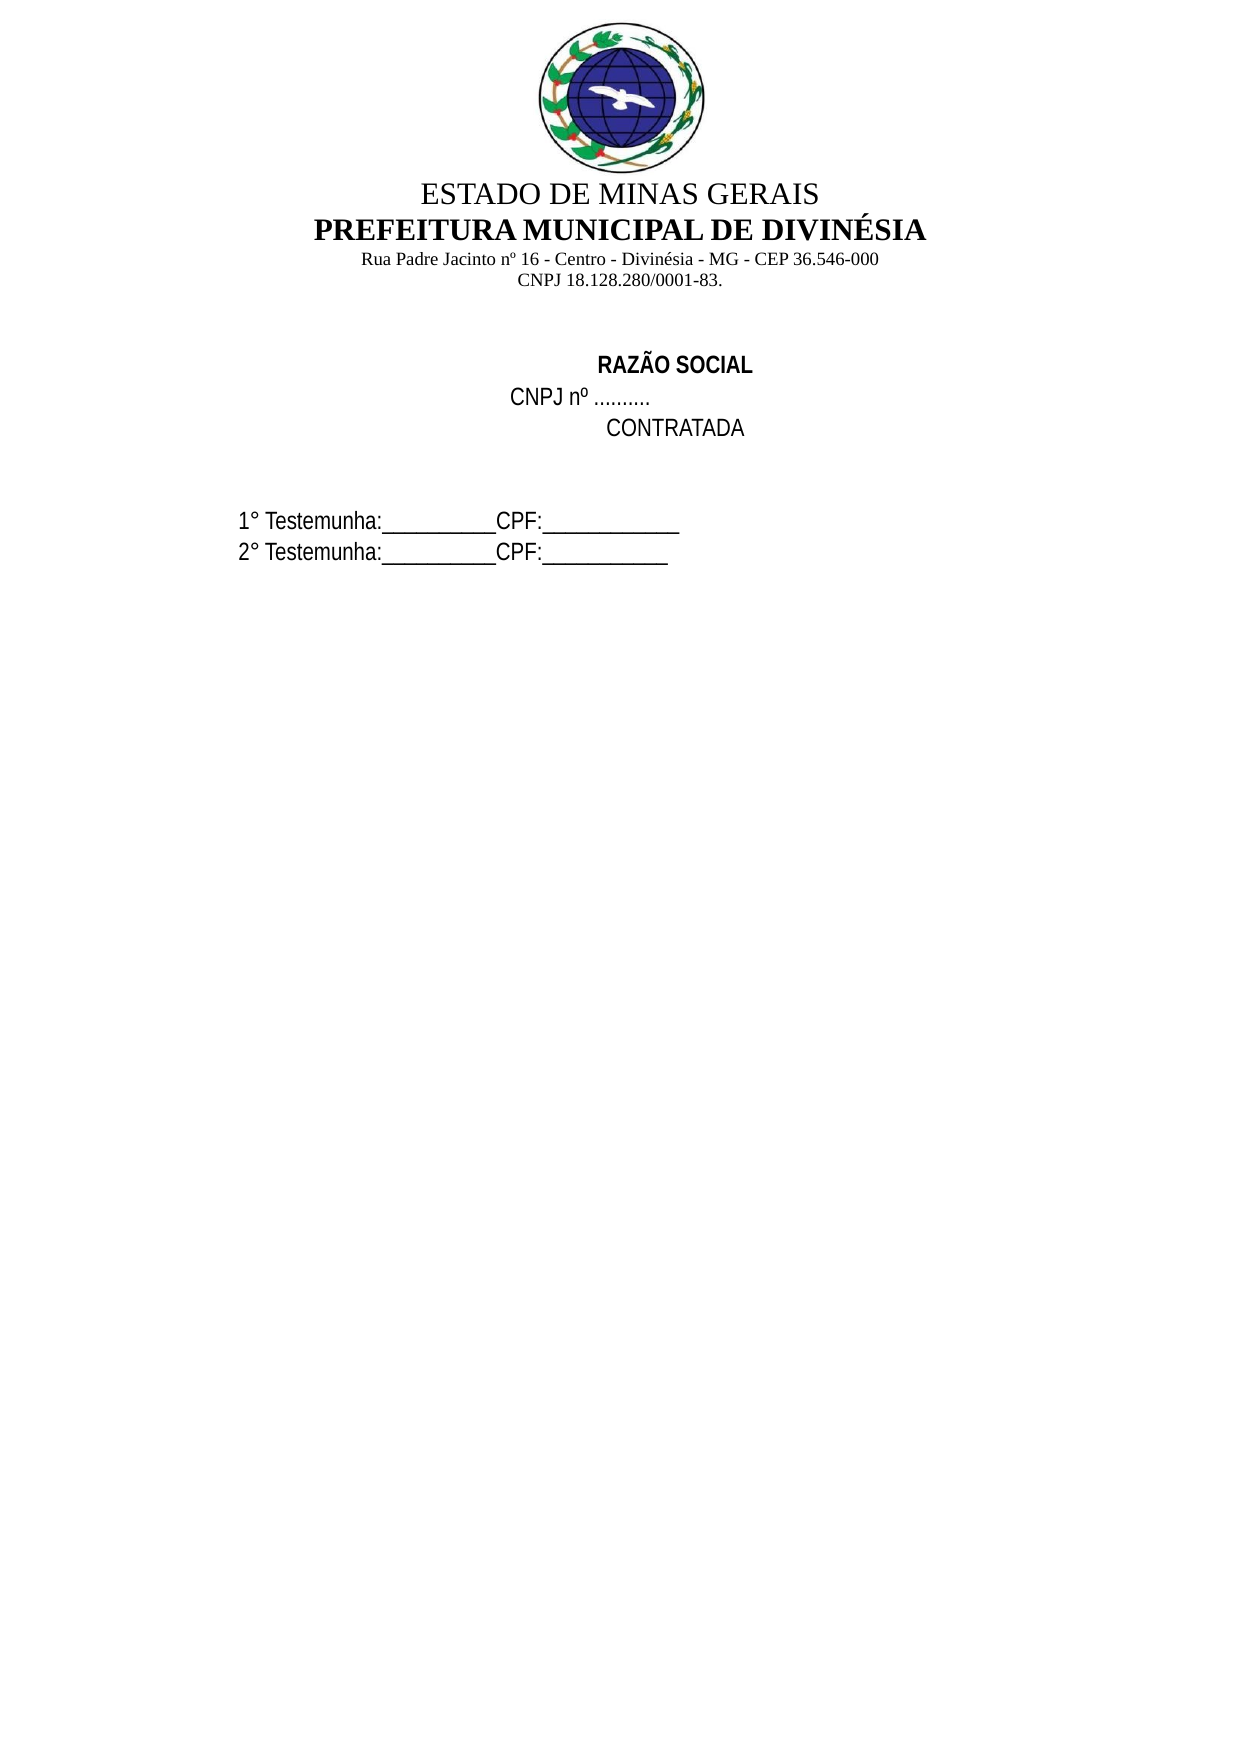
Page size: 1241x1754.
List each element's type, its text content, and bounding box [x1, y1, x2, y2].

text RAZÃO SOCIAL [232, 351, 1118, 379]
text 1° Testemunha:__________CPF:____________ [232, 506, 1118, 535]
text 2° Testemunha:__________CPF:___________ [232, 537, 1118, 566]
text CNPJ nº .......... [231, 382, 929, 410]
text CONTRATADA [232, 413, 1118, 441]
